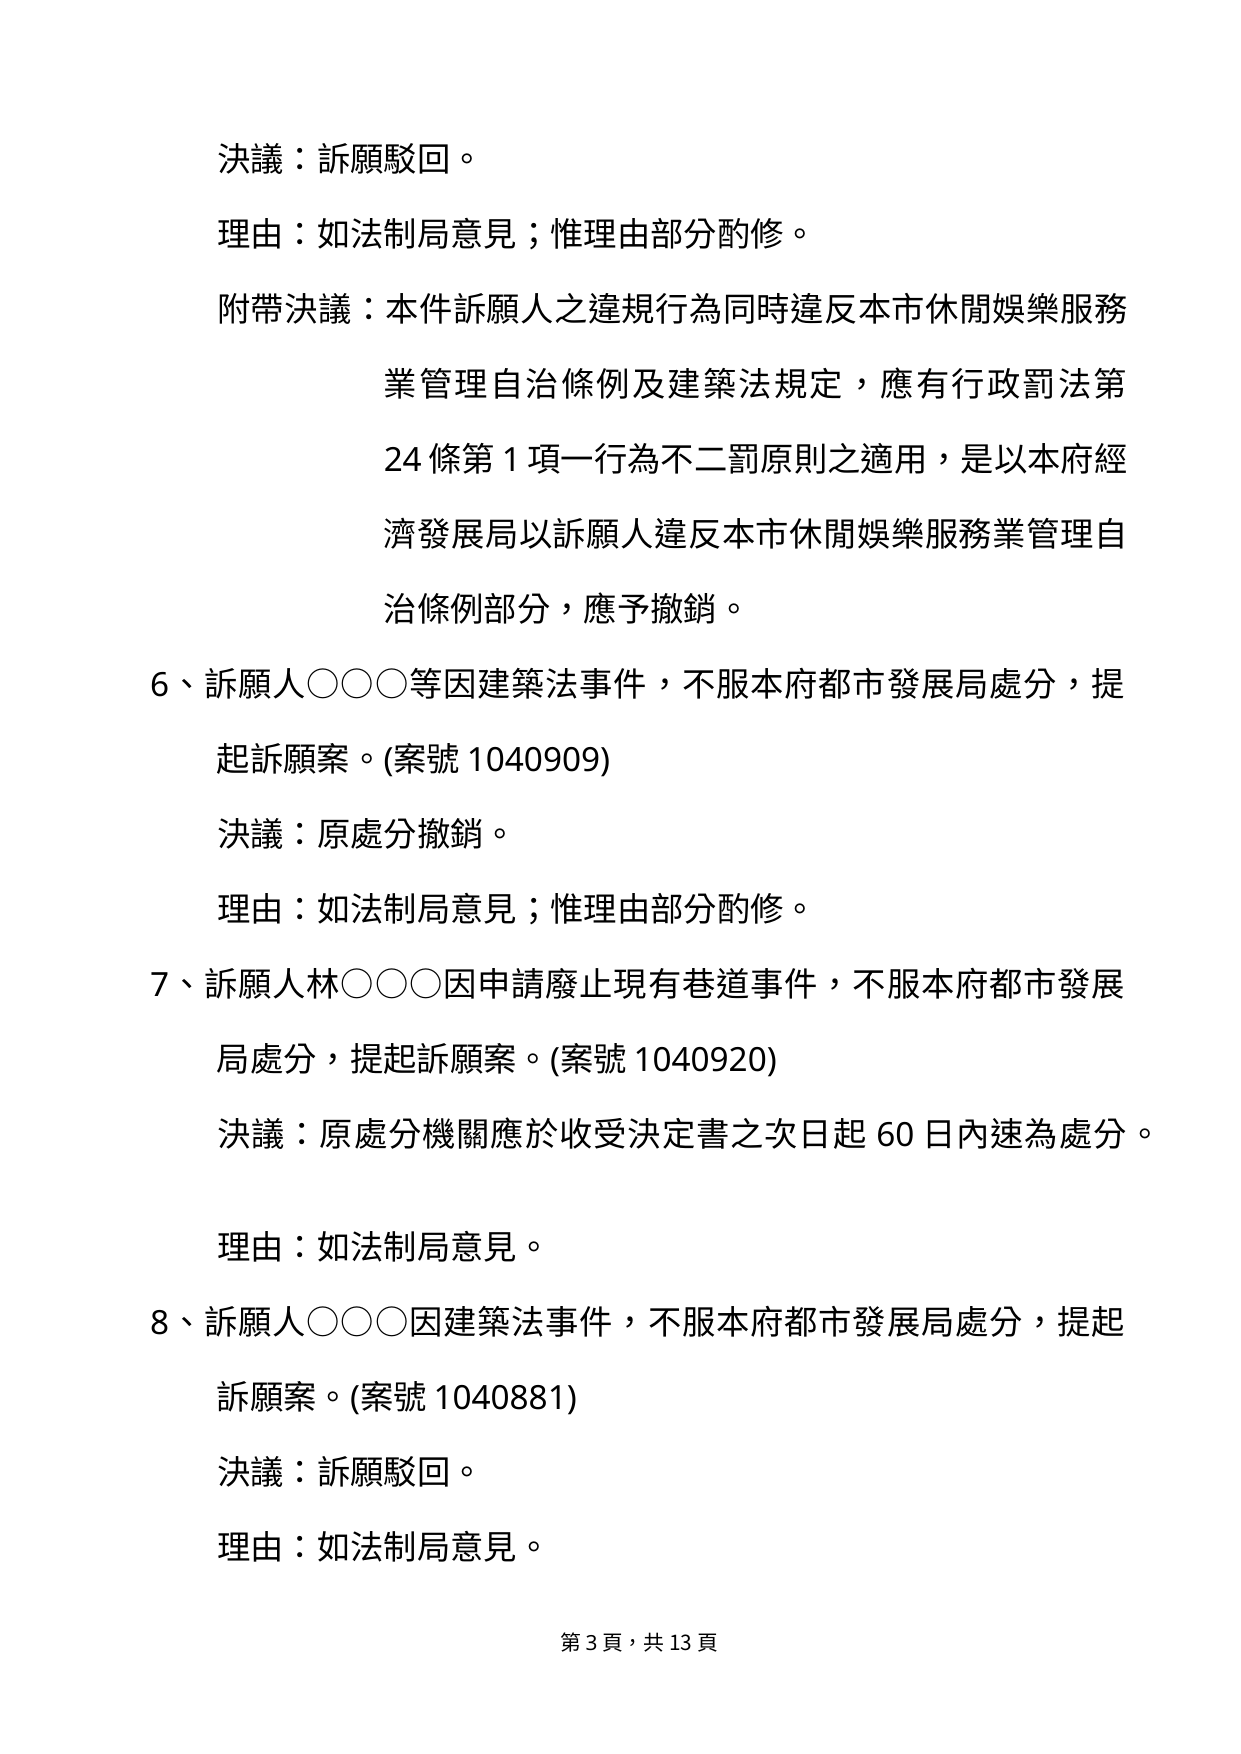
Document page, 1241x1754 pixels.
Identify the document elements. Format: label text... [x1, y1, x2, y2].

text 附帶決議：本件訴願人之違規行為同時違反本市休閒娛樂服務業管理自治條例及建築法規定，應有行政罰法第24條第1項一行為不二罰原則之適用，是以本府經濟發展局以訴願人違反本市休閒娛樂服務業管理自治條例部分，應予撤銷。 [217, 263, 1128, 638]
text 理由：如法制局意見。 [217, 1501, 1128, 1576]
text 決議：訴願駁回。 [217, 1426, 1128, 1501]
text 8、訴願人○○○因建築法事件，不服本府都市發展局處分，提起訴願案。(案號1040881) [150, 1276, 1128, 1426]
text 理由：如法制局意見。 [217, 1201, 1128, 1276]
text 6、訴願人○○○等因建築法事件，不服本府都市發展局處分，提起訴願案。(案號1040909) [150, 638, 1128, 788]
text 決議：原處分機關應於收受決定書之次日起60日內速為處分。 [217, 1088, 1128, 1201]
text 決議：原處分撤銷。 [217, 788, 1128, 863]
text 決議：訴願駁回。 [217, 113, 1128, 188]
text 理由：如法制局意見；惟理由部分酌修。 [217, 188, 1128, 263]
text 7、訴願人林○○○因申請廢止現有巷道事件，不服本府都市發展局處分，提起訴願案。(案號1040920) [150, 938, 1128, 1088]
text 理由：如法制局意見；惟理由部分酌修。 [217, 863, 1128, 938]
